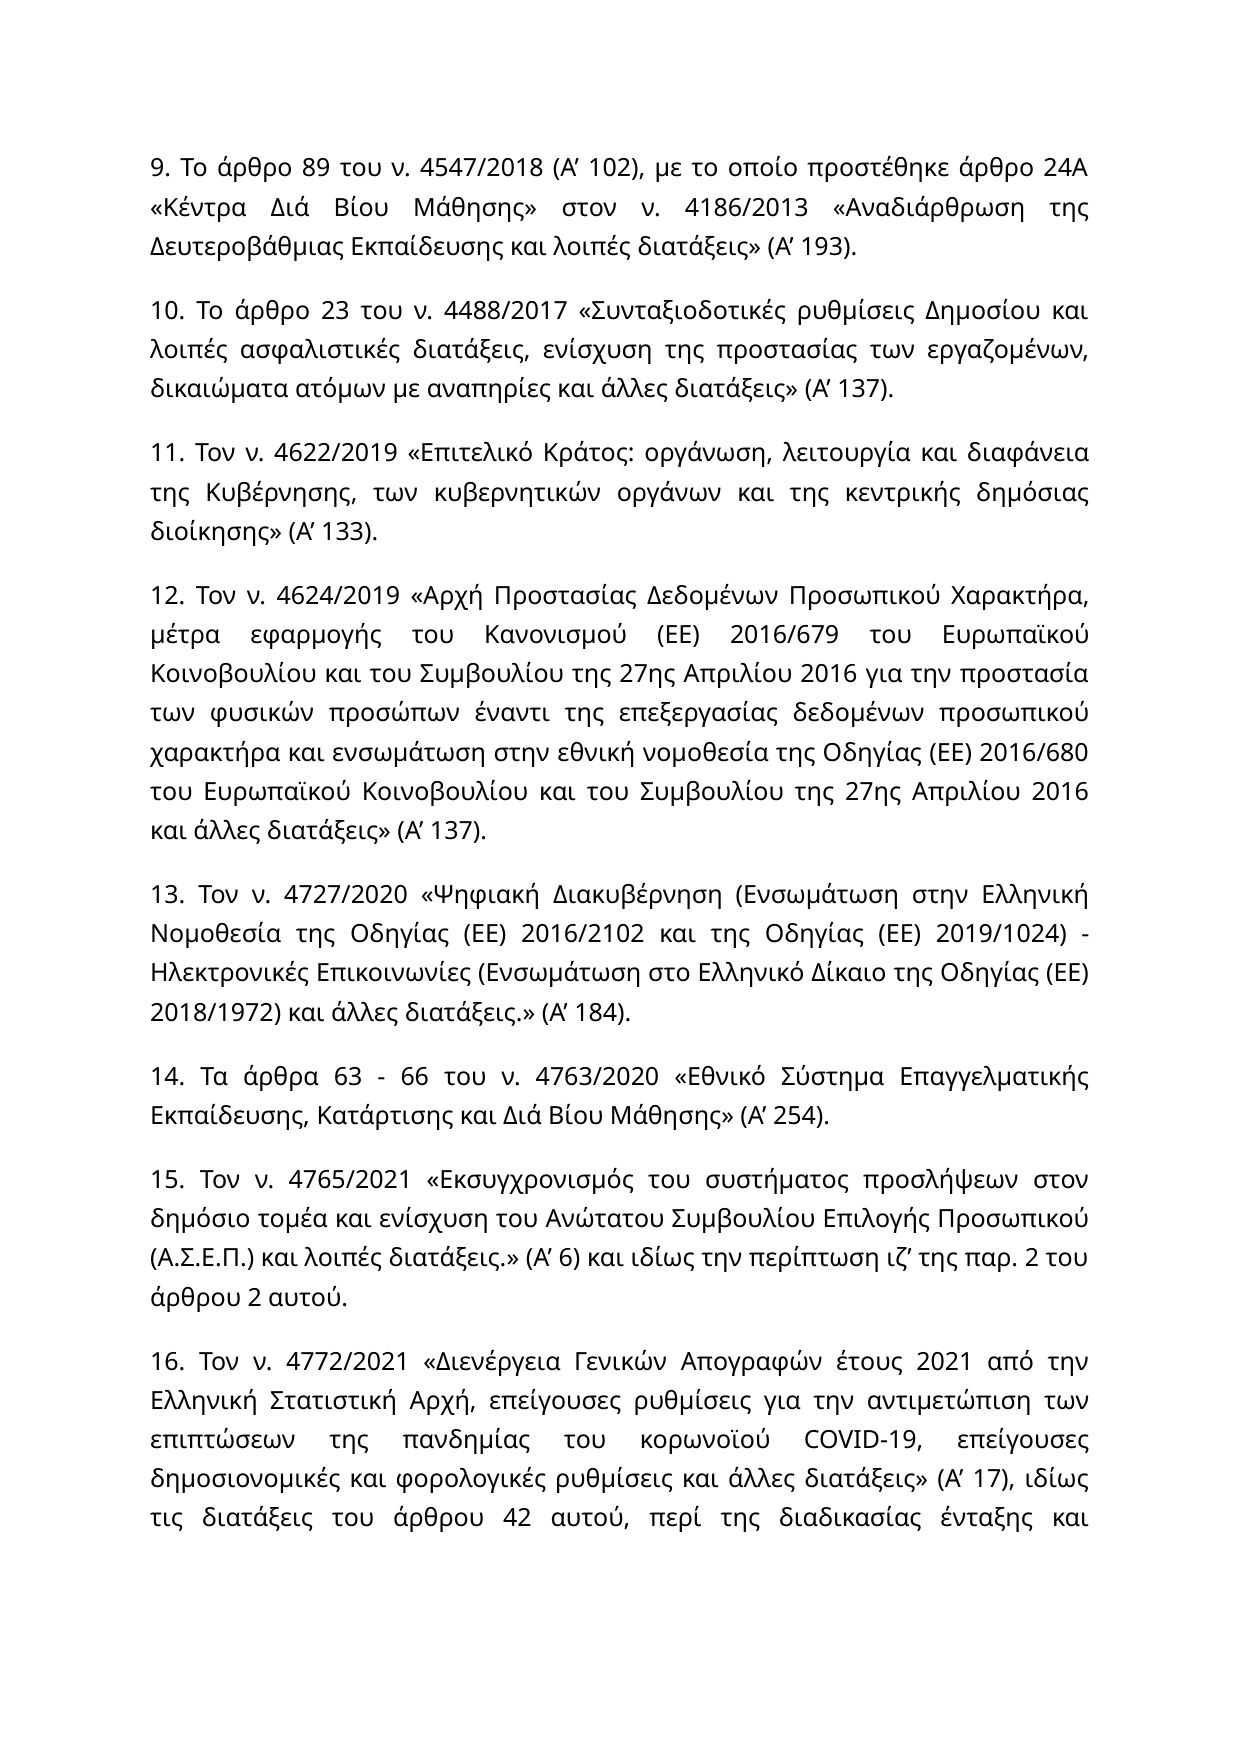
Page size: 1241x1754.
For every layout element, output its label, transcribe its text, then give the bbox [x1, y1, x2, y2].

text 14. Τα άρθρα 63 - 66 του ν. 4763/2020 «Εθνικό Σύστημα Επαγγελματικής Εκπαίδευσης, Κατάρτισης και Διά Βίου Μάθησης» (Α’ 254). [150, 1058, 1090, 1132]
text 12. Τον ν. 4624/2019 «Αρχή Προστασίας Δεδομένων Προσωπικού Χαρακτήρα, μέτρα εφαρμογής του Κανονισμού (ΕΕ) 2016/679 του Ευρωπαϊκού Κοινοβουλίου και του Συμβουλίου της 27ης Απριλίου 2016 για την προστασία των φυσικών προσώπων έναντι της επεξεργασίας δεδομένων προσωπικού χαρακτήρα και ενσωμάτωση στην εθνική νομοθεσία της Οδηγίας (ΕΕ) 2016/680 του Ευρωπαϊκού Κοινοβουλίου και του Συμβουλίου της 27ης Απριλίου 2016 και άλλες διατάξεις» (Α’ 137). [150, 577, 1090, 847]
text 9. Το άρθρο 89 του ν. 4547/2018 (Α’ 102), με το οποίο προστέθηκε άρθρο 24Α «Κέντρα Διά Βίου Μάθησης» στον ν. 4186/2013 «Αναδιάρθρωση της Δευτεροβάθμιας Εκπαίδευσης και λοιπές διατάξεις» (Α’ 193). [150, 150, 1090, 262]
text 13. Τον ν. 4727/2020 «Ψηφιακή Διακυβέρνηση (Ενσωμάτωση στην Ελληνική Νομοθεσία της Οδηγίας (ΕΕ) 2016/2102 και της Οδηγίας (ΕΕ) 2019/1024) - Ηλεκτρονικές Επικοινωνίες (Ενσωμάτωση στο Ελληνικό Δίκαιο της Οδηγίας (ΕΕ) 2018/1972) και άλλες διατάξεις.» (Α’ 184). [150, 877, 1090, 1028]
text 15. Τον ν. 4765/2021 «Εκσυγχρονισμός του συστήματος προσλήψεων στον δημόσιο τομέα και ενίσχυση του Ανώτατου Συμβουλίου Επιλογής Προσωπικού (Α.Σ.Ε.Π.) και λοιπές διατάξεις.» (Α’ 6) και ιδίως την περίπτωση ιζ’ της παρ. 2 του άρθρου 2 αυτού. [150, 1162, 1090, 1313]
text 11. Τον ν. 4622/2019 «Επιτελικό Κράτος: οργάνωση, λειτουργία και διαφάνεια της Κυβέρνησης, των κυβερνητικών οργάνων και της κεντρικής δημόσιας διοίκησης» (Α’ 133). [150, 435, 1090, 547]
text 16. Τον ν. 4772/2021 «Διενέργεια Γενικών Απογραφών έτους 2021 από την Ελληνική Στατιστική Αρχή, επείγουσες ρυθμίσεις για την αντιμετώπιση των επιπτώσεων της πανδημίας του κορωνοϊού COVID-19, επείγουσες δημοσιονομικές και φορολογικές ρυθμίσεις και άλλες διατάξεις» (Α’ 17), ιδίως τις διατάξεις του άρθρου 42 αυτού, περί της διαδικασίας ένταξης και [150, 1343, 1090, 1534]
text 10. Το άρθρο 23 του ν. 4488/2017 «Συνταξιοδοτικές ρυθμίσεις Δημοσίου και λοιπές ασφαλιστικές διατάξεις, ενίσχυση της προστασίας των εργαζομένων, δικαιώματα ατόμων με αναπηρίες και άλλες διατάξεις» (Α’ 137). [150, 292, 1090, 405]
